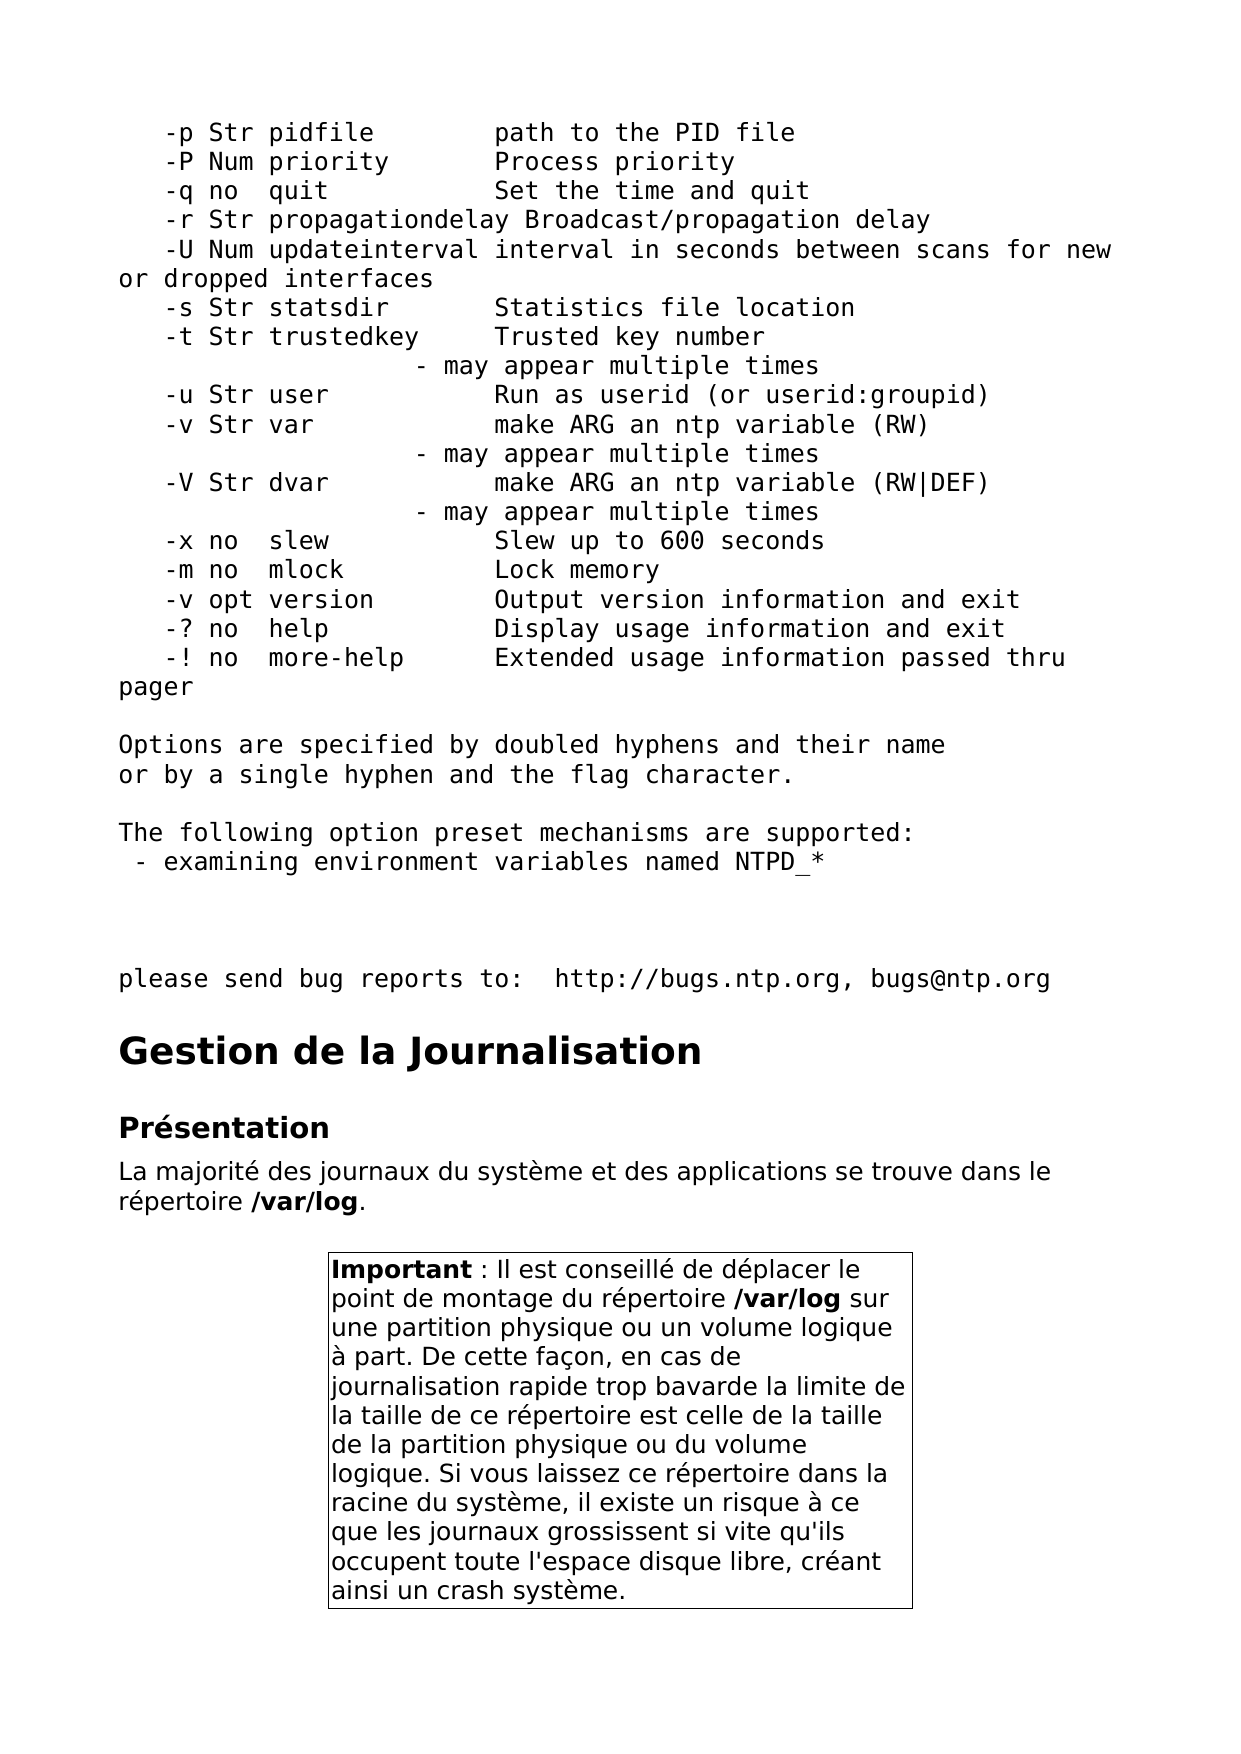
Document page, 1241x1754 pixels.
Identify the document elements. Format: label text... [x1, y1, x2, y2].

subtitle Gestion de la Journalisation [118, 1030, 1122, 1073]
table_header Important : Il est conseillé de déplacer le point de montage du répertoire /var/log sur une partition physique ou un volume logique à part. De cette façon, en cas de journalisation rapide trop bavarde la limite de la taille de ce répertoire est celle de la taille de la partition physique ou du volume logique. Si vous laissez ce répertoire dans la racine du système, il existe un risque à ce que les journaux grossissent si vite qu'ils occupent toute l'espace disque libre, créant ainsi un crash système. [329, 1253, 912, 1608]
text -p Str pidfile path to the PID file -P Num priority Process priority -q no quit Set the time and quit -r Str propagationdelay Broadcast/propagation delay -U Num updateinterval interval in seconds between scans for new or dropped interfaces -s Str statsdir Statistics file location -t Str trustedkey Trusted key number - may appear multiple times -u Str user Run as userid (or userid:groupid) -v Str var make ARG an ntp variable (RW) - may appear multiple times -V Str dvar make ARG an ntp variable (RW|DEF) - may appear multiple times -x no slew Slew up to 600 seconds -m no mlock Lock memory -v opt version Output version information and exit -? no help Display usage information and exit -! no more-help Extended usage information passed thru pager Options are specified by doubled hyphens and their name or by a single hyphen and the flag character. The following option preset mechanisms are supported: - examining environment variables named NTPD_* please send bug reports to: http://bugs.ntp.org, bugs@ntp.org [118, 118, 1122, 993]
subtitle Présentation [118, 1111, 1122, 1145]
text La majorité des journaux du système et des applications se trouve dans le répertoire /var/log. [118, 1157, 1122, 1216]
